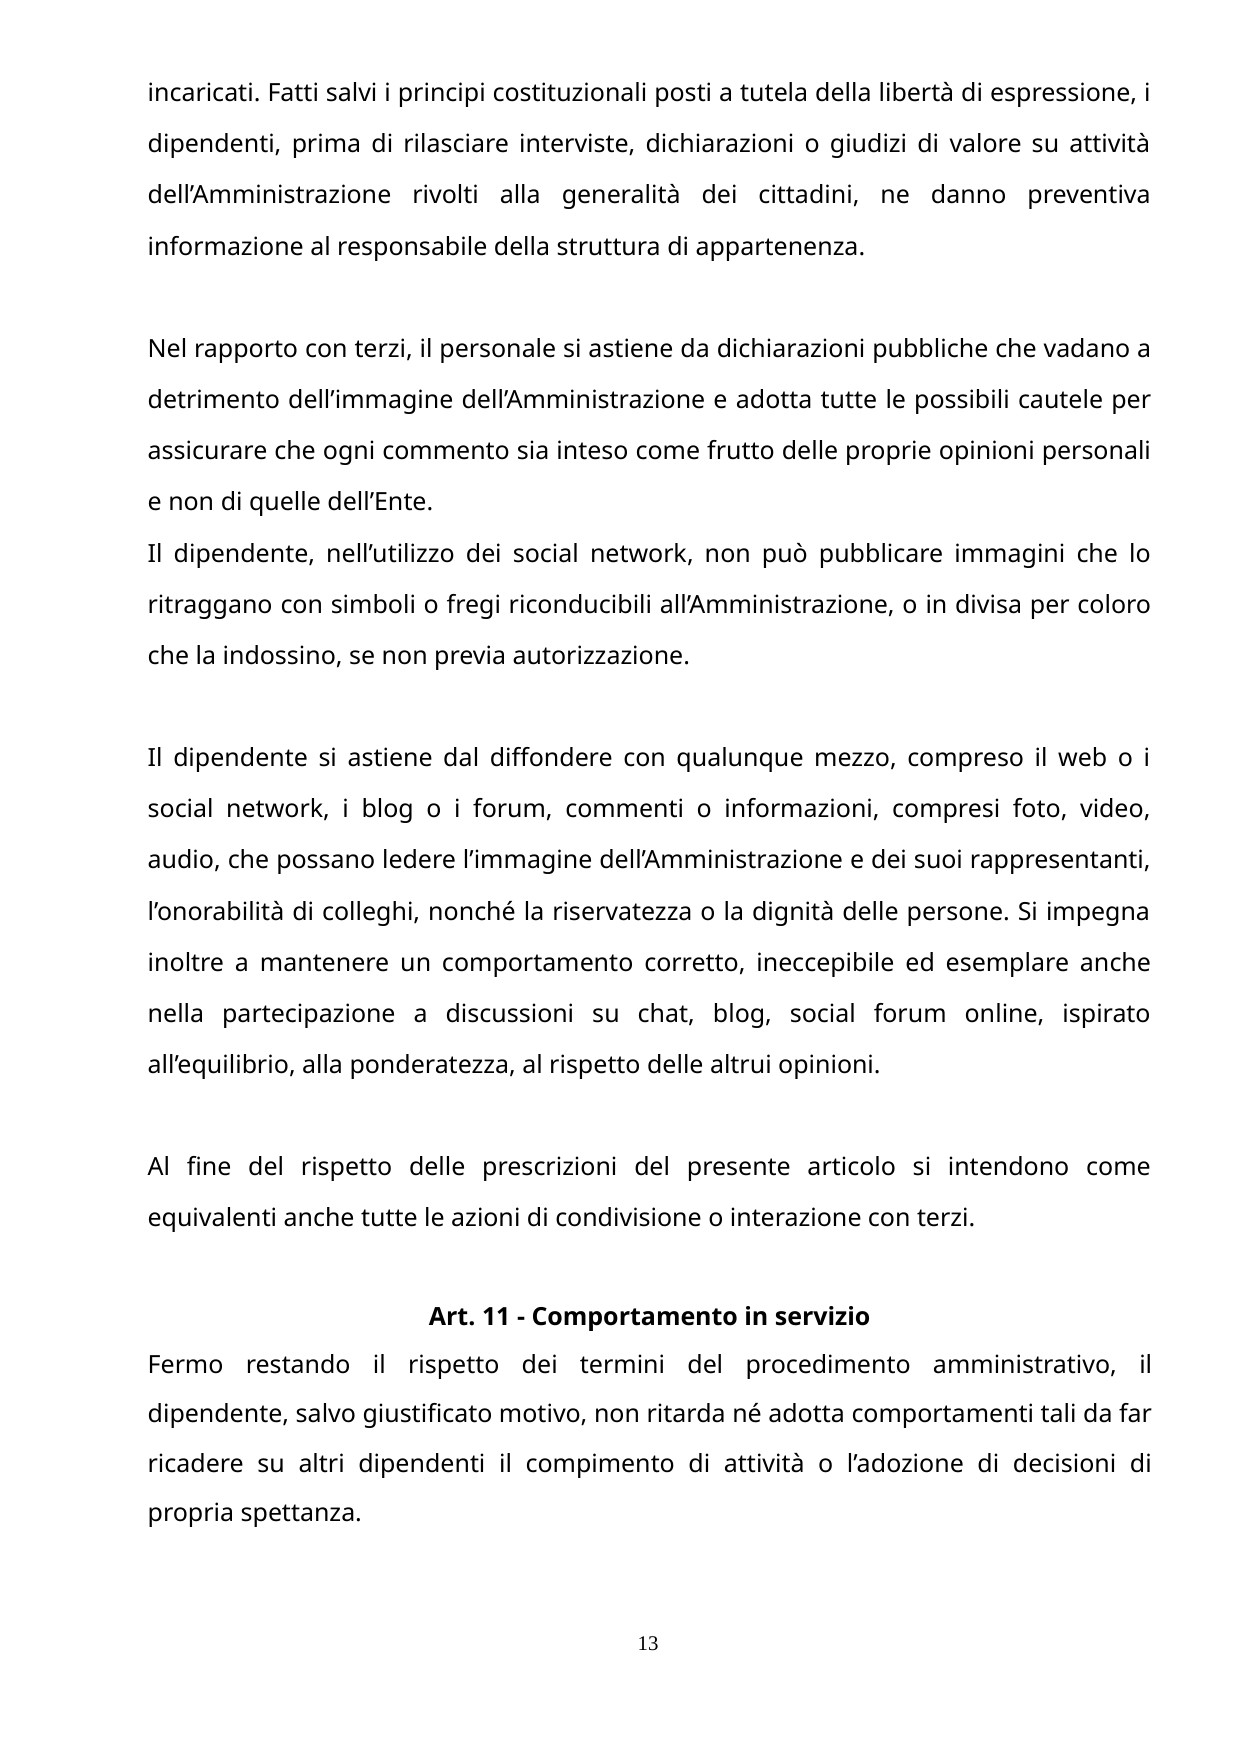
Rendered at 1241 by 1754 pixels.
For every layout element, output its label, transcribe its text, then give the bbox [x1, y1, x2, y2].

text Il dipendente, nell’utilizzo dei social network, non può pubblicare immagini che lo ritraggano con simboli o fregi riconducibili all’Amministrazione, o in divisa per coloro che la indossino, se non previa autorizzazione. [147, 535, 1152, 671]
text incaricati. Fatti salvi i principi costituzionali posti a tutela della libertà di espressione, i dipendenti, prima di rilasciare interviste, dichiarazioni o giudizi di valore su attività dell’Amministrazione rivolti alla generalità dei cittadini, ne danno preventiva informazione al responsabile della struttura di appartenenza. [147, 75, 1152, 262]
text Art. 11 - Comportamento in servizio [147, 1299, 1152, 1333]
text Nel rapporto con terzi, il personale si astiene da dichiarazioni pubbliche che vadano a detrimento dell’immagine dell’Amministrazione e adotta tutte le possibili cautele per assicurare che ogni commento sia inteso come frutto delle proprie opinioni personali e non di quelle dell’Ente. [147, 331, 1152, 518]
text Al fine del rispetto delle prescrizioni del presente articolo si intendono come equivalenti anche tutte le azioni di condivisione o interazione con terzi. [147, 1149, 1152, 1234]
text Fermo restando il rispetto dei termini del procedimento amministrativo, il dipendente, salvo giustificato motivo, non ritarda né adotta comportamenti tali da far ricadere su altri dipendenti il compimento di attività o l’adozione di decisioni di propria spettanza. [147, 1347, 1153, 1529]
text Il dipendente si astiene dal diffondere con qualunque mezzo, compreso il web o i social network, i blog o i forum, commenti o informazioni, compresi foto, video, audio, che possano ledere l’immagine dell’Amministrazione e dei suoi rappresentanti, l’onorabilità di colleghi, nonché la riservatezza o la dignità delle persone. Si impegna inoltre a mantenere un comportamento corretto, ineccepibile ed esemplare anche nella partecipazione a discussioni su chat, blog, social forum online, ispirato all’equilibrio, alla ponderatezza, al rispetto delle altrui opinioni. [147, 740, 1152, 1080]
